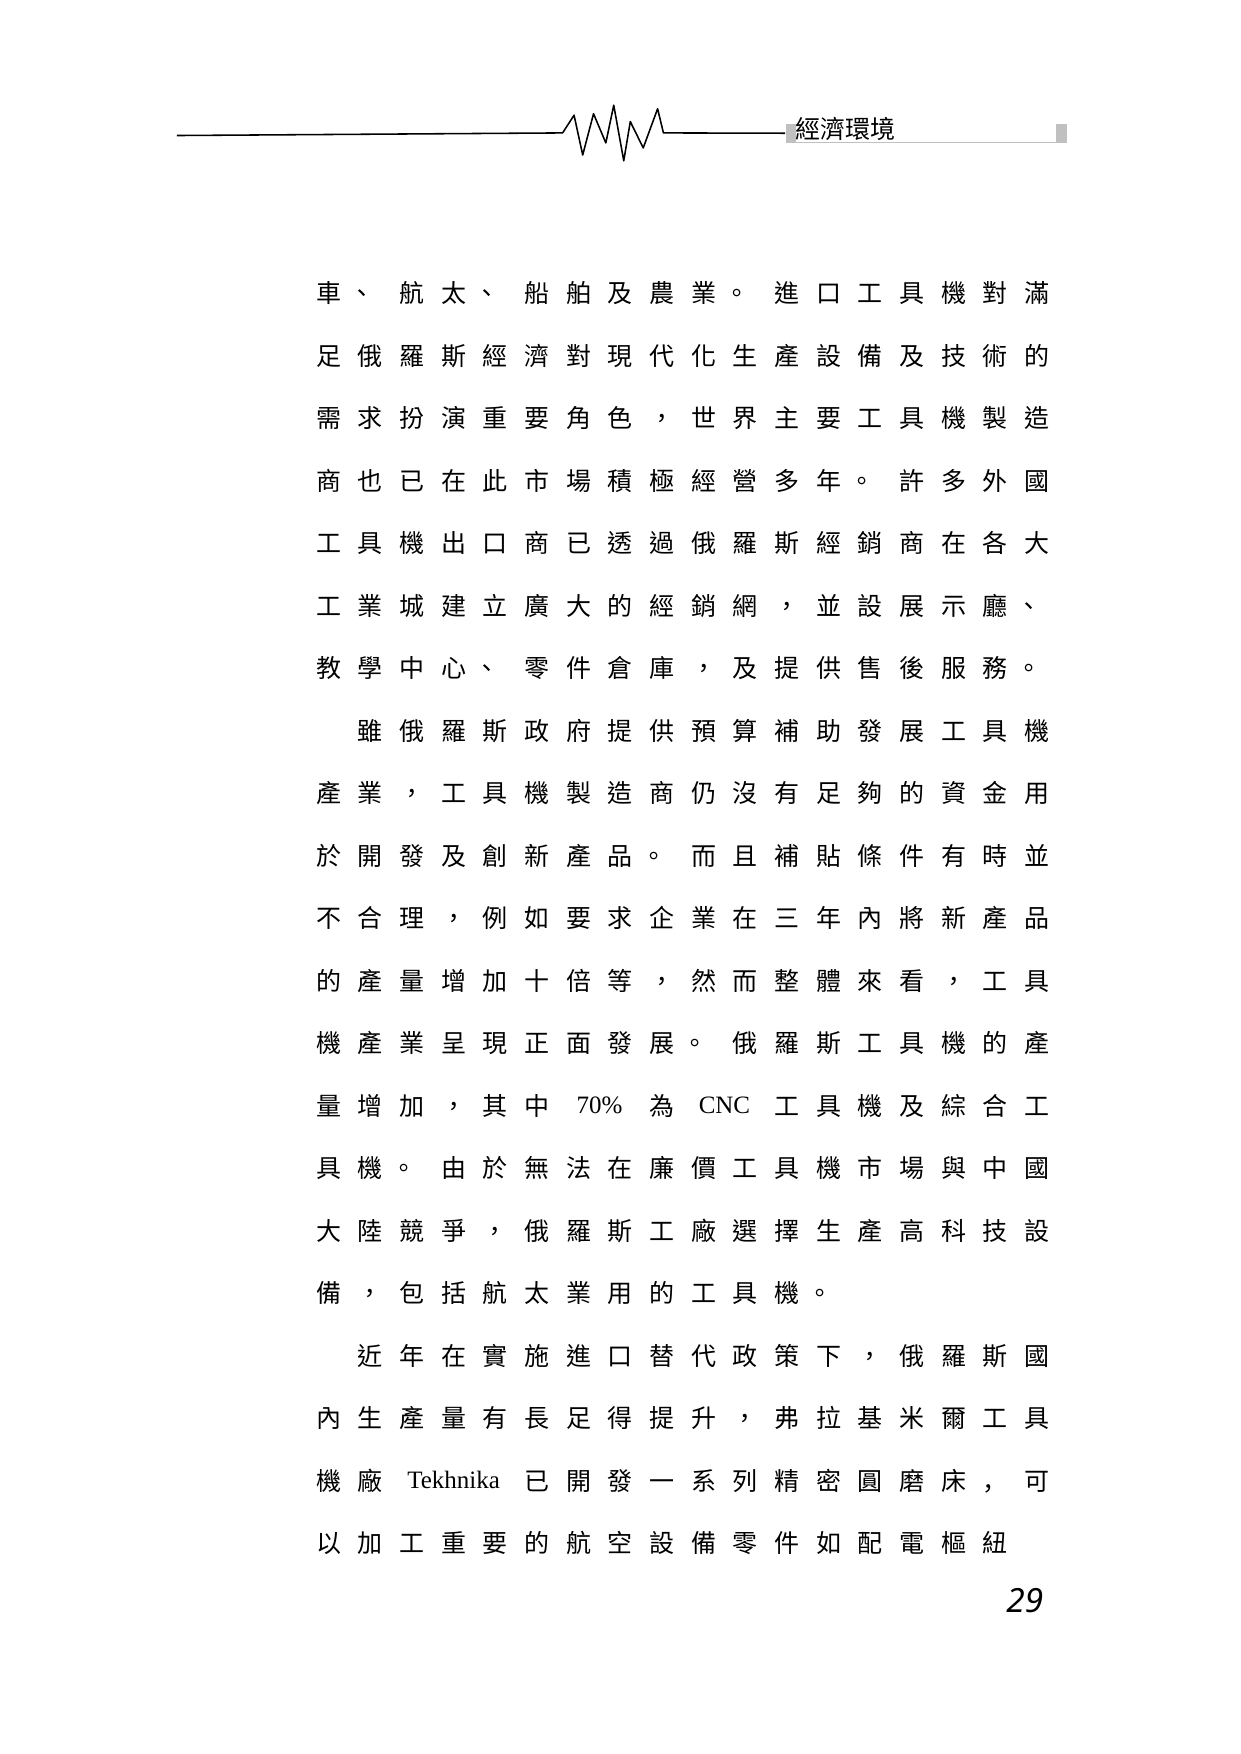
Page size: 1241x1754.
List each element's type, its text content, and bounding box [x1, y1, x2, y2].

text 雖俄羅斯政府提供預算補助發展工具機產業，工具機製造商仍沒有足夠的資金用於開發及創新產品。而且補貼條件有時並不合理，例如要求企業在三年內將新產品的產量增加十倍等，然而整體來看，工具機產業呈現正面發展。俄羅斯工具機的產量增加，其中70%為CNC工具機及綜合工具機。由於無法在廉價工具機市場與中國大陸競爭，俄羅斯工廠選擇生產高科技設備，包括航太業用的工具機。 [281, 688, 1058, 1313]
text 近年在實施進口替代政策下，俄羅斯國內生產量有長足得提升，弗拉基米爾工具機廠Tekhnika已開發一系列精密圓磨床，可以加工重要的航空設備零件如配電樞紐 [281, 1313, 1058, 1563]
text 車、航太、船舶及農業。進口工具機對滿足俄羅斯經濟對現代化生產設備及技術的需求扮演重要角色，世界主要工具機製造商也已在此市場積極經營多年。許多外國工具機出口商已透過俄羅斯經銷商在各大工業城建立廣大的經銷網，並設展示廳、教學中心、零件倉庫，及提供售後服務。 [281, 250, 1058, 688]
